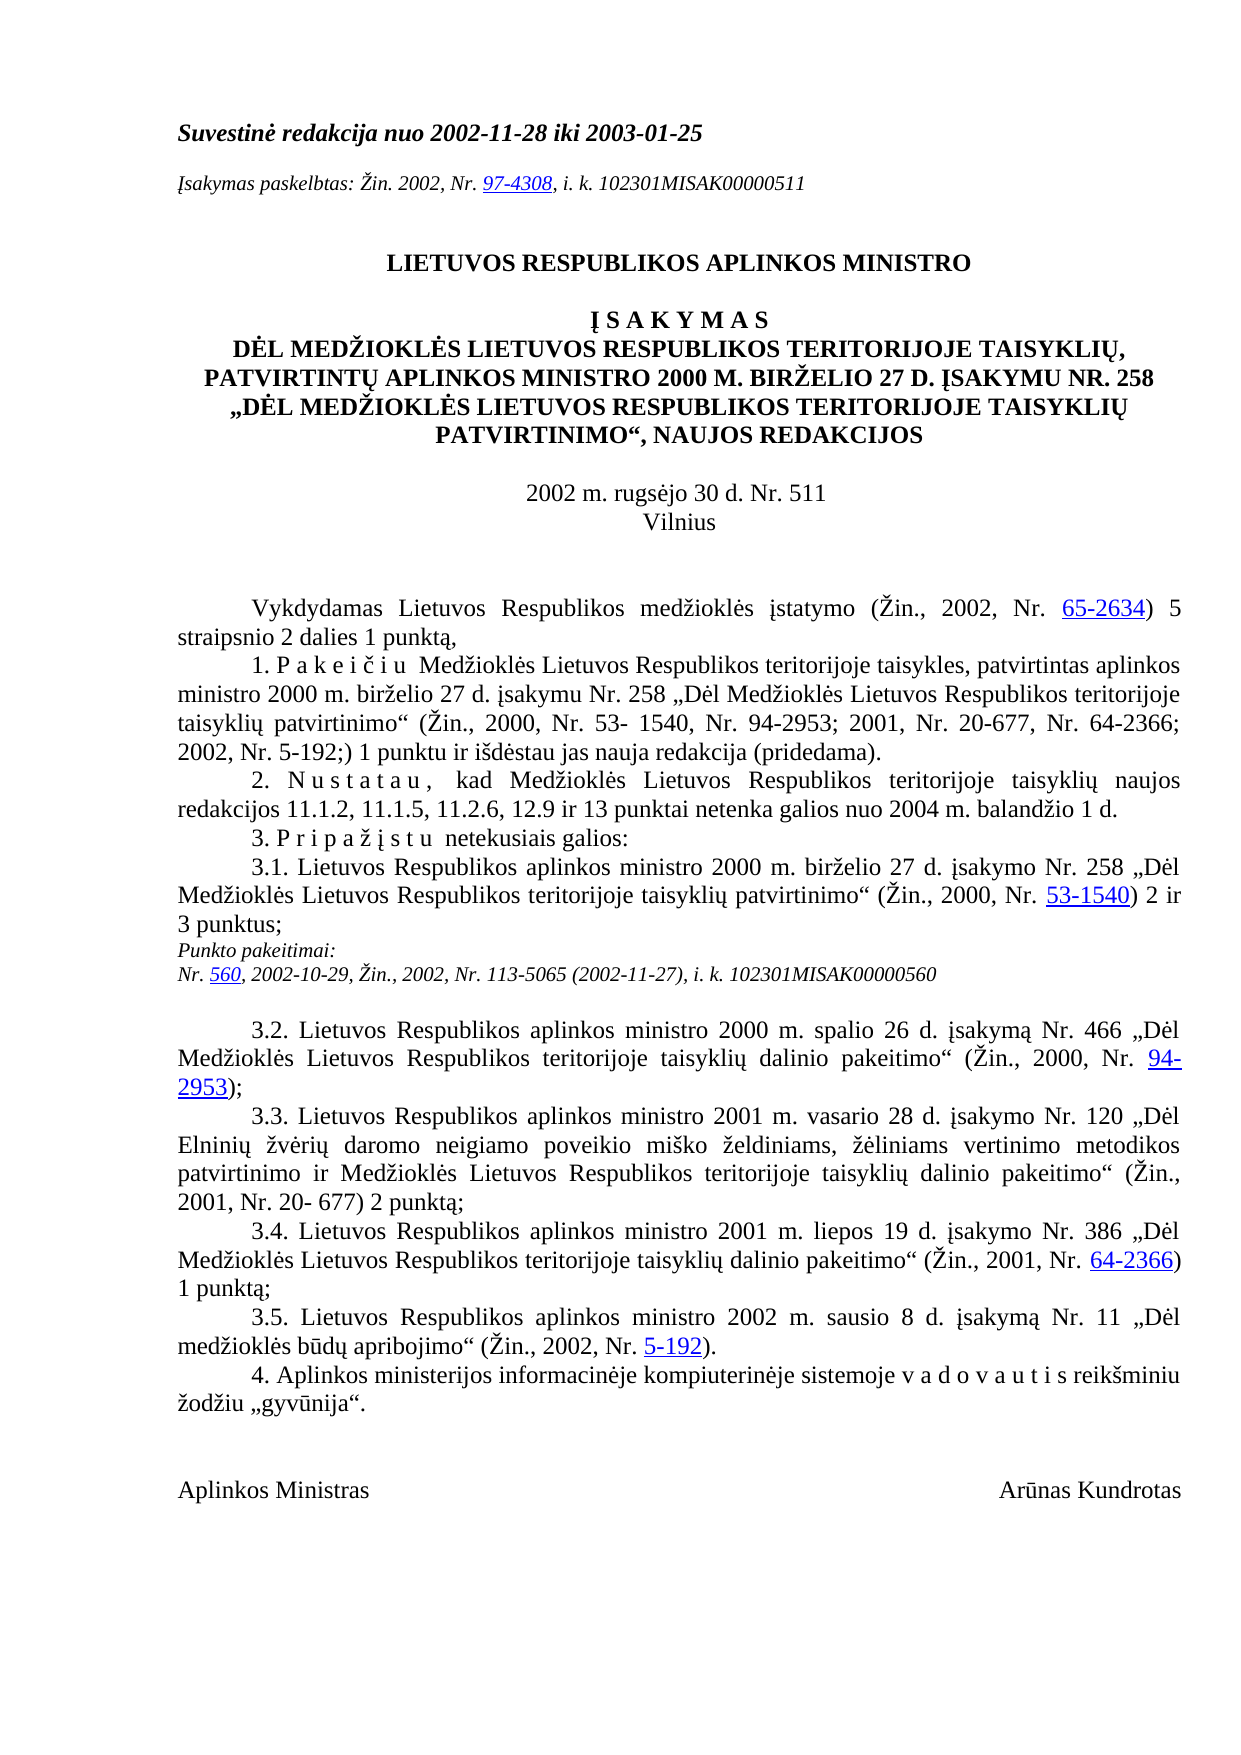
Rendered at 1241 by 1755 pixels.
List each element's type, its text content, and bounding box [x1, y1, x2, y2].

text 3.2. Lietuvos Respublikos aplinkos ministro 2000 m. spalio 26 d. įsakymą Nr. 466 „Dėl Medžioklės Lietuvos Respublikos teritorijoje taisyklių dalinio pakeitimo“ (Žin., 2000, Nr. 94-2953); [177, 1015, 1181, 1101]
text 3.5. Lietuvos Respublikos aplinkos ministro 2002 m. sausio 8 d. įsakymą Nr. 11 „Dėl medžioklės būdų apribojimo“ (Žin., 2002, Nr. 5-192). [177, 1302, 1181, 1360]
text 3. Pripažįstu netekusiais galios: [177, 823, 1181, 852]
text 2. Nustatau, kad Medžioklės Lietuvos Respublikos teritorijoje taisyklių naujos redakcijos 11.1.2, 11.1.5, 11.2.6, 12.9 ir 13 punktai netenka galios nuo 2004 m. balandžio 1 d. [177, 765, 1181, 823]
text Nr. 560, 2002-10-29, Žin., 2002, Nr. 113-5065 (2002-11-27), i. k. 102301MISAK00000560 [177, 962, 1181, 986]
text Vykdydamas Lietuvos Respublikos medžioklės įstatymo (Žin., 2002, Nr. 65-2634) 5 straipsnio 2 dalies 1 punktą, [177, 593, 1181, 650]
text Į S A K Y M A S [177, 305, 1181, 334]
text 1. Pakeičiu Medžioklės Lietuvos Respublikos teritorijoje taisykles, patvirtintas aplinkos ministro 2000 m. birželio 27 d. įsakymu Nr. 258 „Dėl Medžioklės Lietuvos Respublikos teritorijoje taisyklių patvirtinimo“ (Žin., 2000, Nr. 53- 1540, Nr. 94-2953; 2001, Nr. 20-677, Nr. 64-2366; 2002, Nr. 5-192;) 1 punktu ir išdėstau jas nauja redakcija (pridedama). [177, 650, 1181, 765]
text Aplinkos Ministras Arūnas Kundrotas [177, 1475, 1181, 1503]
text Suvestinė redakcija nuo 2002-11-28 iki 2003-01-25 [177, 118, 1181, 147]
text LIETUVOS RESPUBLIKOS APLINKOS MINISTRO [177, 248, 1181, 277]
text 3.4. Lietuvos Respublikos aplinkos ministro 2001 m. liepos 19 d. įsakymo Nr. 386 „Dėl Medžioklės Lietuvos Respublikos teritorijoje taisyklių dalinio pakeitimo“ (Žin., 2001, Nr. 64-2366) 1 punktą; [177, 1216, 1181, 1302]
text Punkto pakeitimai: [177, 938, 1181, 962]
text 2002 m. rugsėjo 30 d. Nr. 511 [177, 478, 1181, 507]
text Vilnius [177, 507, 1181, 535]
text Dėl Medžioklės Lietuvos Respublikos teritorijoje taisyklių, patvirtintų aplinkos ministro 2000 m. birželio 27 d. įsakymu Nr. 258 „Dėl Medžioklės Lietuvos Respublikos teritorijoje taisyklių patvirtinimo“, naujos redakcijos [177, 334, 1181, 449]
text 4. Aplinkos ministerijos informacinėje kompiuterinėje sistemoje v a d o v a u t i s reikšminiu žodžiu „gyvūnija“. [177, 1360, 1181, 1417]
text 3.1. Lietuvos Respublikos aplinkos ministro 2000 m. birželio 27 d. įsakymo Nr. 258 „Dėl Medžioklės Lietuvos Respublikos teritorijoje taisyklių patvirtinimo“ (Žin., 2000, Nr. 53-1540) 2 ir 3 punktus; [177, 852, 1181, 938]
text Įsakymas paskelbtas: Žin. 2002, Nr. 97-4308, i. k. 102301MISAK00000511 [177, 171, 1181, 195]
text 3.3. Lietuvos Respublikos aplinkos ministro 2001 m. vasario 28 d. įsakymo Nr. 120 „Dėl Elninių žvėrių daromo neigiamo poveikio miško želdiniams, žėliniams vertinimo metodikos patvirtinimo ir Medžioklės Lietuvos Respublikos teritorijoje taisyklių dalinio pakeitimo“ (Žin., 2001, Nr. 20- 677) 2 punktą; [177, 1101, 1181, 1216]
